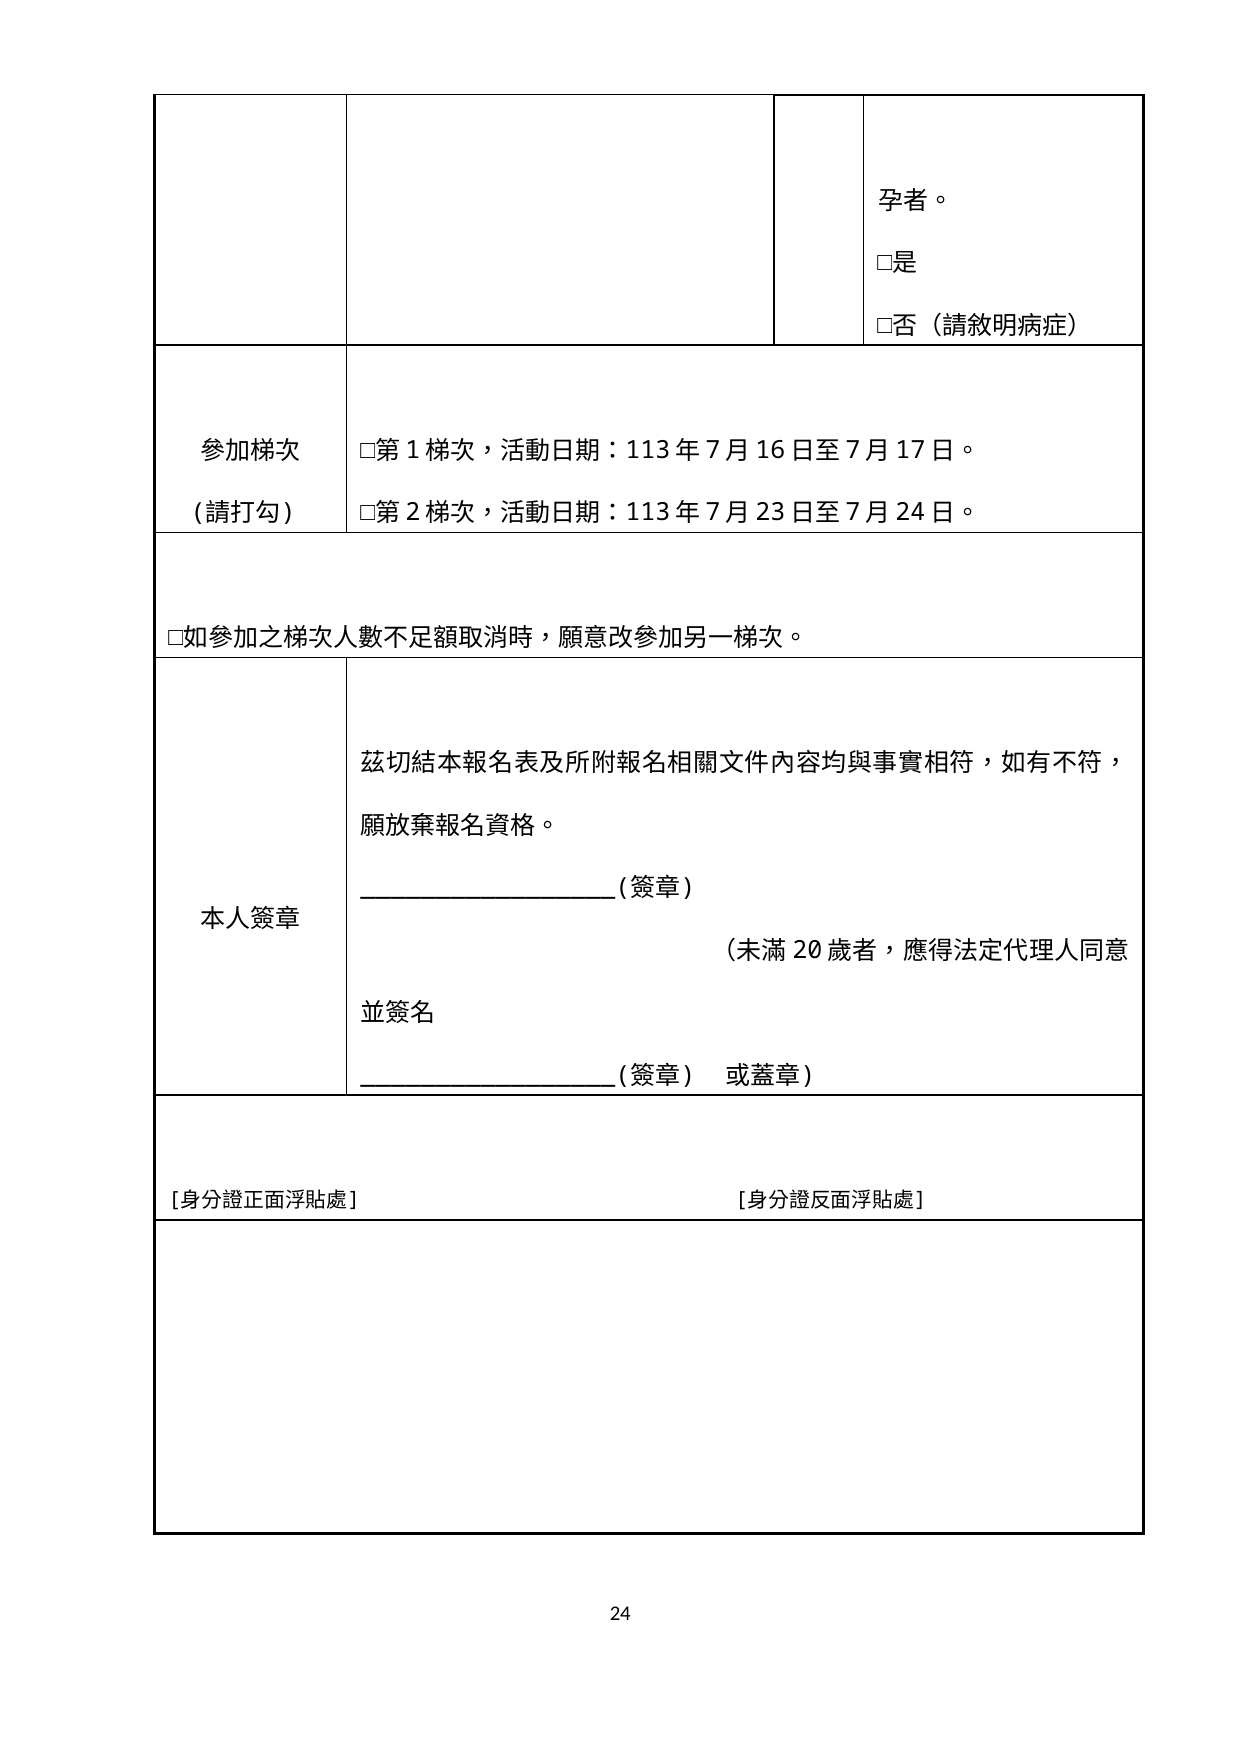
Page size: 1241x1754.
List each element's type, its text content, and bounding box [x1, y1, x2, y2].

table_cell 參加梯次 (請打勾) [156, 346, 346, 532]
table_cell [775, 96, 863, 344]
table_cell □第1梯次，活動日期：113年7月16日至7月17日。 □第2梯次，活動日期：113年7月23日至7月24日。 [347, 346, 1142, 532]
table_cell [156, 95, 346, 344]
table_cell [347, 95, 773, 344]
table_cell 茲切結本報名表及所附報名相關文件內容均與事實相符，如有不符，願放棄報名資格。 _________________(簽章) （未滿20歲者，應得法定代理人同意並簽名 _________________(簽章) 或蓋章) [347, 658, 1142, 1094]
table_cell [身分證正面浮貼處] [身分證反面浮貼處] [156, 1096, 1142, 1219]
table_cell [156, 1221, 1142, 1532]
table_cell 本人簽章 [156, 658, 346, 1094]
table_cell 孕者。 □是 □否（請敘明病症） [864, 96, 1142, 344]
table_cell □如參加之梯次人數不足額取消時，願意改參加另一梯次。 [156, 533, 1142, 657]
